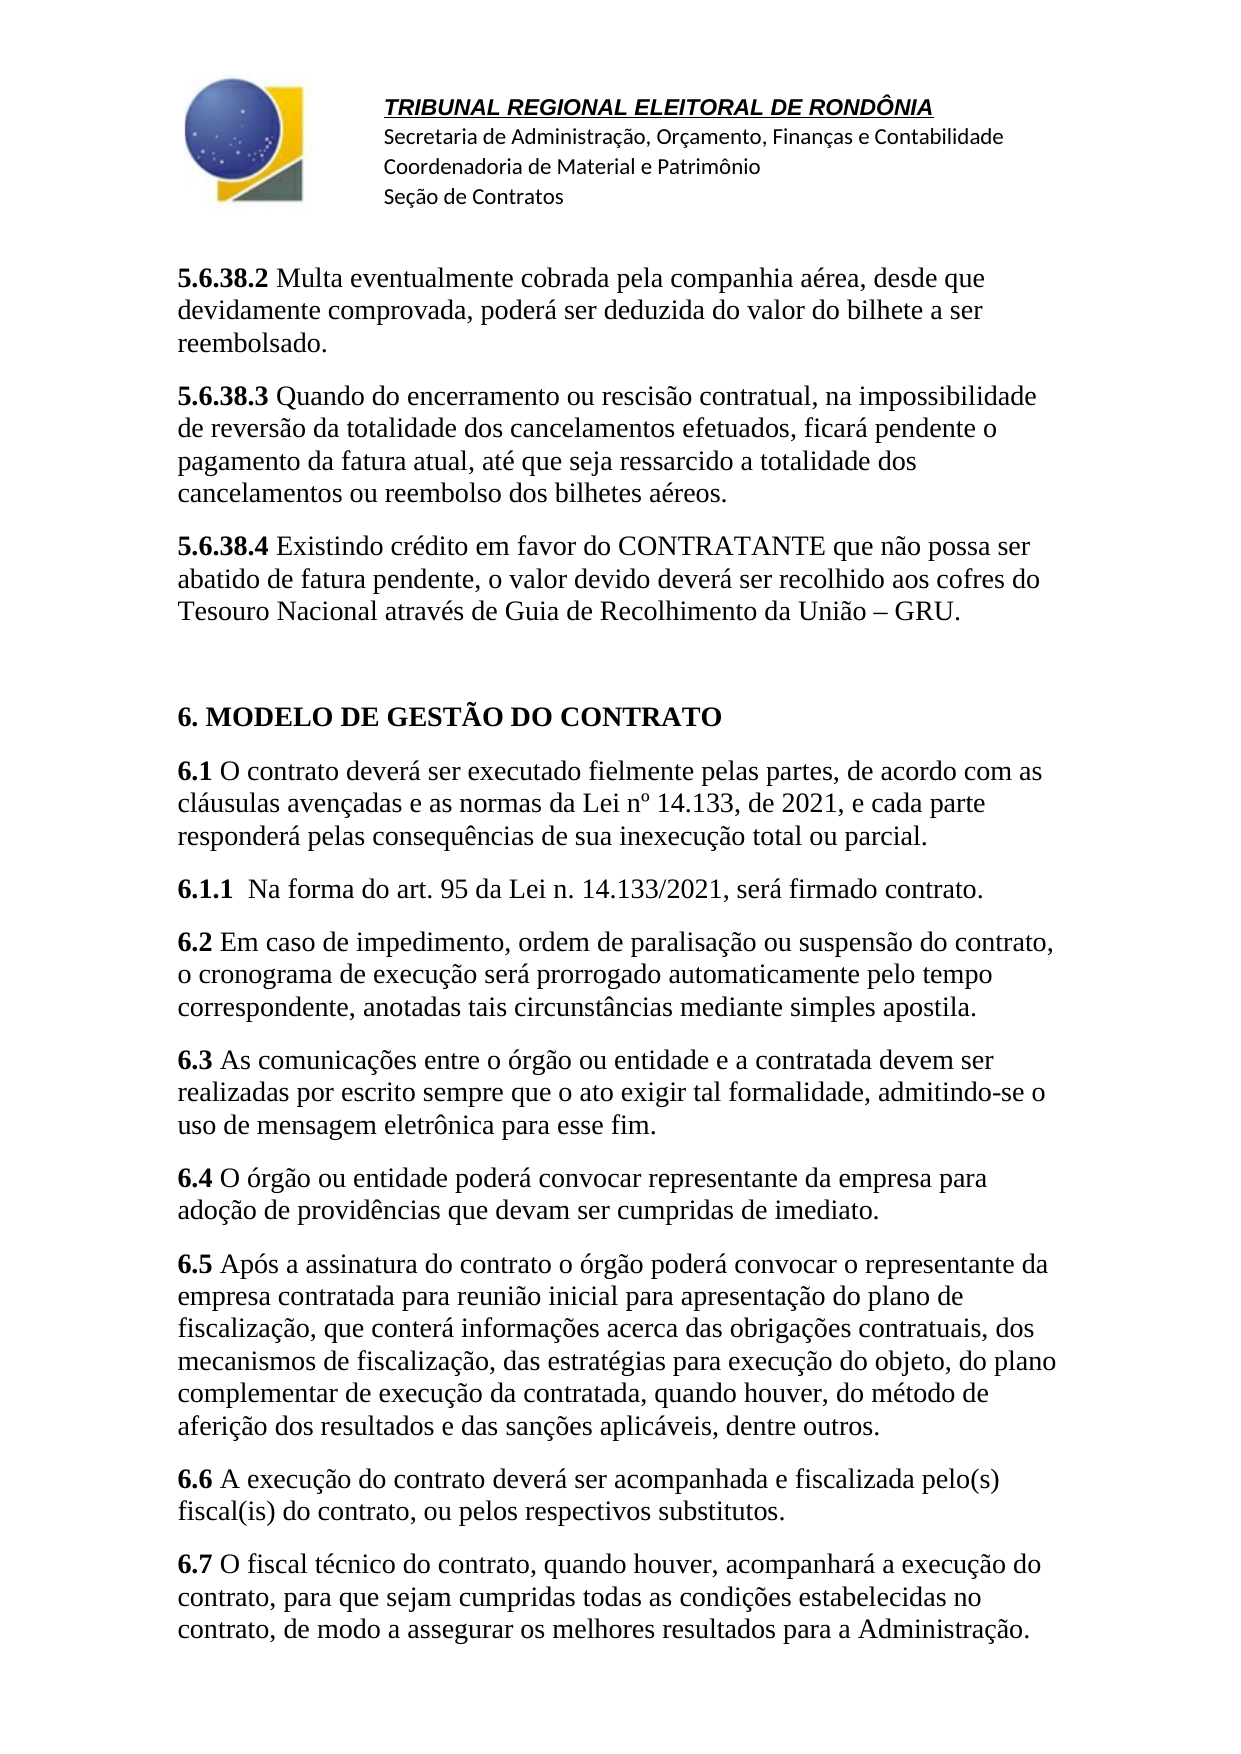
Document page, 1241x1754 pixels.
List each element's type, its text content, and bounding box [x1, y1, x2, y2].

text 6.2 Em caso de impedimento, ordem de paralisação ou suspensão do contrato, o cronograma de execução será prorrogado automaticamente pelo tempo correspondente, anotadas tais circunstâncias mediante simples apostila. [177, 925, 1063, 1022]
text 5.6.38.4 Existindo crédito em favor do CONTRATANTE que não possa ser abatido de fatura pendente, o valor devido deverá ser recolhido aos cofres do Tesouro Nacional através de Guia de Recolhimento da União – GRU. [177, 529, 1063, 626]
text 6.6 A execução do contrato deverá ser acompanhada e fiscalizada pelo(s) fiscal(is) do contrato, ou pelos respectivos substitutos. [177, 1462, 1063, 1527]
text 5.6.38.3 Quando do encerramento ou rescisão contratual, na impossibilidade de reversão da totalidade dos cancelamentos efetuados, ficará pendente o pagamento da fatura atual, até que seja ressarcido a totalidade dos cancelamentos ou reembolso dos bilhetes aéreos. [177, 379, 1063, 508]
text 6.5 Após a assinatura do contrato o órgão poderá convocar o representante da empresa contratada para reunião inicial para apresentação do plano de fiscalização, que conterá informações acerca das obrigações contratuais, dos mecanismos de fiscalização, das estratégias para execução do objeto, do plano complementar de execução da contratada, quando houver, do método de aferição dos resultados e das sanções aplicáveis, dentre outros. [177, 1247, 1063, 1441]
text 6.1.1 Na forma do art. 95 da Lei n. 14.133/2021, será firmado contrato. [177, 872, 1063, 904]
text 6. MODELO DE GESTÃO DO CONTRATO [177, 701, 1063, 733]
text 5.6.38.2 Multa eventualmente cobrada pela companhia aérea, desde que devidamente comprovada, poderá ser deduzida do valor do bilhete a ser reembolsado. [177, 261, 1063, 358]
text 6.3 As comunicações entre o órgão ou entidade e a contratada devem ser realizadas por escrito sempre que o ato exigir tal formalidade, admitindo-se o uso de mensagem eletrônica para esse fim. [177, 1043, 1063, 1140]
text 6.1 O contrato deverá ser executado fielmente pelas partes, de acordo com as cláusulas avençadas e as normas da Lei nº 14.133, de 2021, e cada parte responderá pelas consequências de sua inexecução total ou parcial. [177, 754, 1063, 851]
text 6.4 O órgão ou entidade poderá convocar representante da empresa para adoção de providências que devam ser cumpridas de imediato. [177, 1161, 1063, 1226]
text 6.7 O fiscal técnico do contrato, quando houver, acompanhará a execução do contrato, para que sejam cumpridas todas as condições estabelecidas no contrato, de modo a assegurar os melhores resultados para a Administração. [177, 1547, 1063, 1645]
